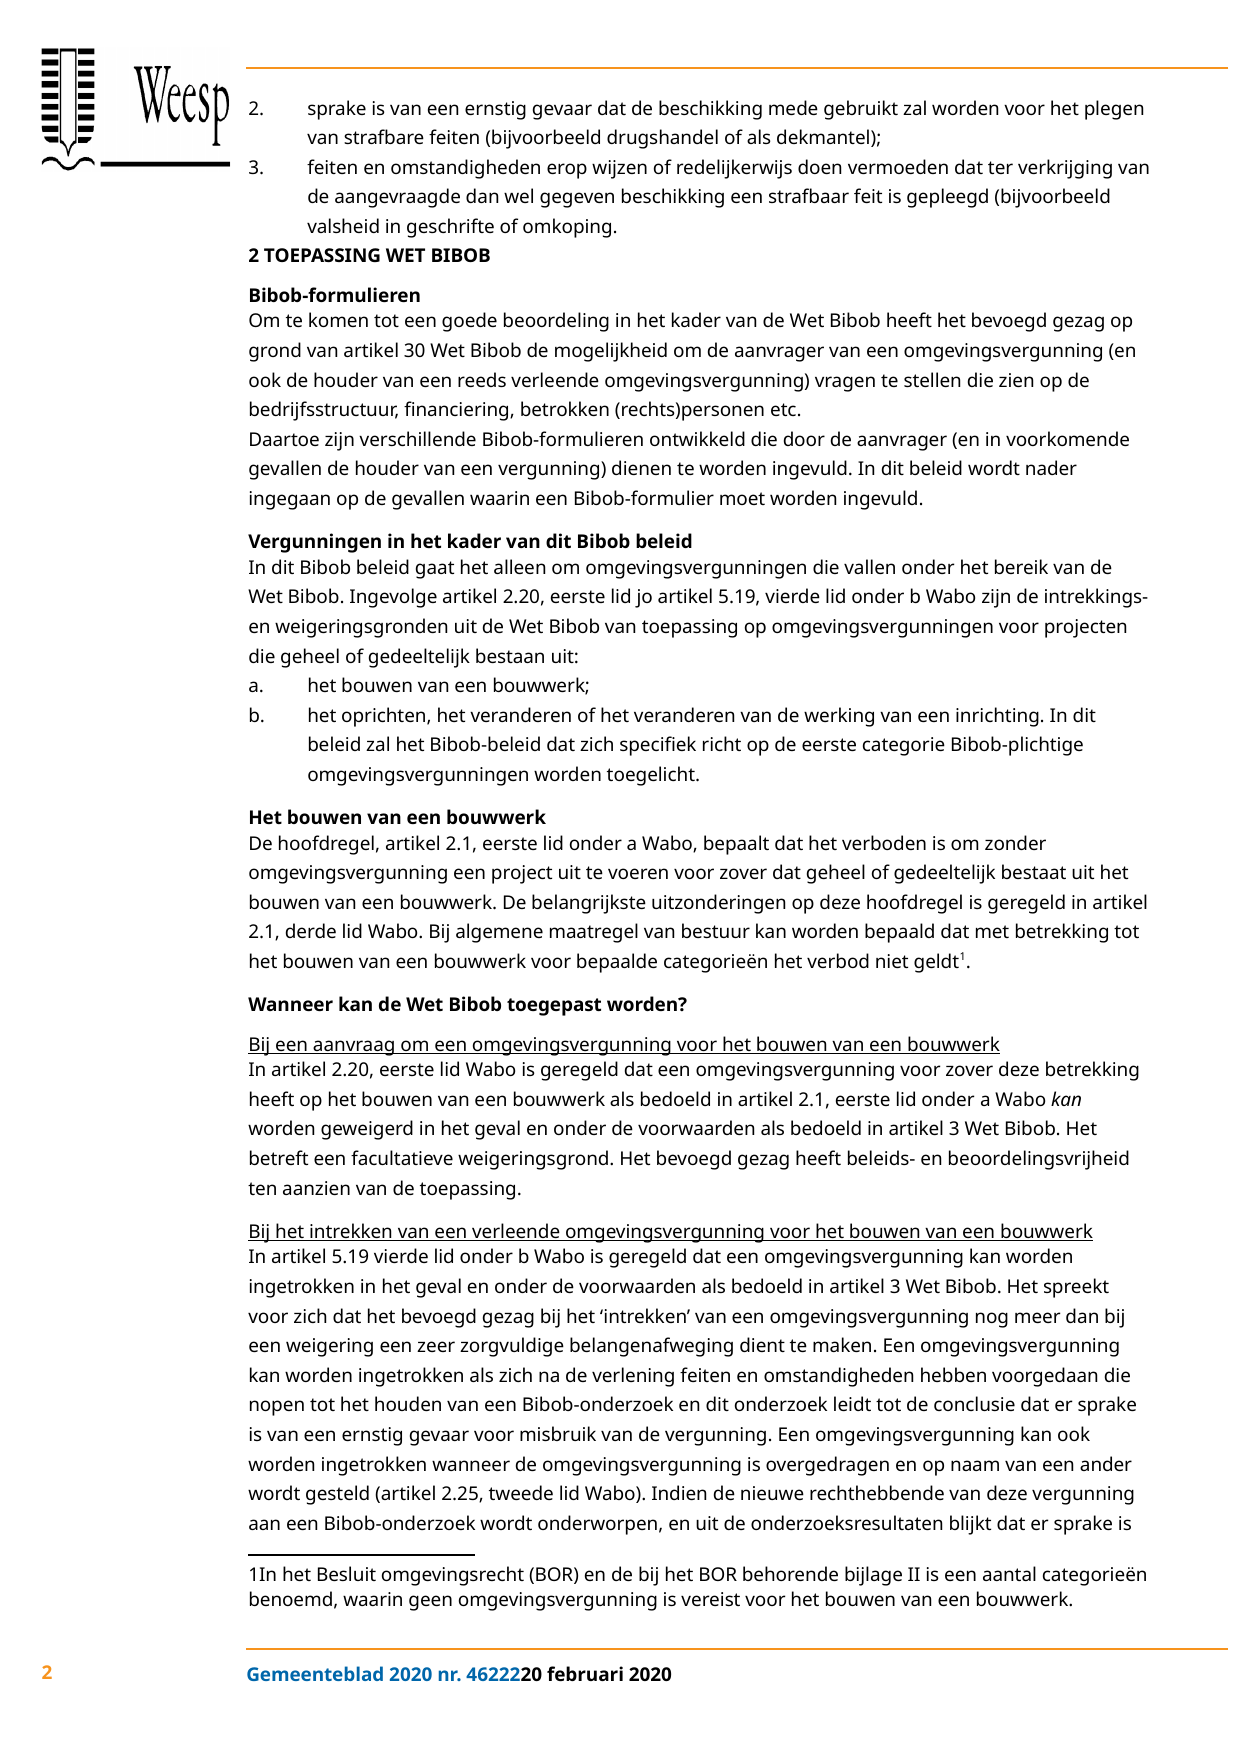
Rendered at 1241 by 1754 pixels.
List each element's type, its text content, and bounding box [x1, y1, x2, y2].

text Om te komen tot een goede beoordeling in het kader van de Wet Bibob heeft het bevoegd gezag op grond van artikel 30 Wet Bibob de mogelijkheid om de aanvrager van een omgevingsvergunning (en ook de houder van een reeds verleende omgevingsvergunning) vragen te stellen die zien op de bedrijfsstructuur, financiering, betrokken (rechts)personen etc. [248, 308, 1152, 422]
list feiten en omstandigheden erop wijzen of redelijkerwijs doen vermoeden dat ter verkrijging van de aangevraagde dan wel gegeven beschikking een strafbaar feit is gepleegd (bijvoorbeeld valsheid in geschrifte of omkoping. [248, 154, 1152, 239]
text De hoofdregel, artikel 2.1, eerste lid onder a Wabo, bepaalt dat het verboden is om zonder omgevingsvergunning een project uit te voeren voor zover dat geheel of gedeeltelijk bestaat uit het bouwen van een bouwwerk. De belangrijkste uitzonderingen op deze hoofdregel is geregeld in artikel 2.1, derde lid Wabo. Bij algemene maatregel van bestuur kan worden bepaald dat met betrekking tot het bouwen van een bouwwerk voor bepaalde categorieën het verbod niet geldt. [248, 830, 1152, 974]
text Vergunningen in het kader van dit Bibob beleid [248, 528, 1152, 554]
text In dit Bibob beleid gaat het alleen om omgevingsvergunningen die vallen onder het bereik van de Wet Bibob. Ingevolge artikel 2.20, eerste lid jo artikel 5.19, vierde lid onder b Wabo zijn de intrekkings- en weigeringsgronden uit de Wet Bibob van toepassing op omgevingsvergunningen voor projecten die geheel of gedeeltelijk bestaan uit: [248, 554, 1152, 668]
text In het Besluit omgevingsrecht (BOR) en de bij het BOR behorende bijlage II is een aantal categorieën benoemd, waarin geen omgevingsvergunning is vereist voor het bouwen van een bouwwerk. [248, 1561, 1152, 1612]
text Wanneer kan de Wet Bibob toegepast worden? [248, 991, 1152, 1017]
text In artikel 5.19 vierde lid onder b Wabo is geregeld dat een omgevingsvergunning kan worden ingetrokken in het geval en onder de voorwaarden als bedoeld in artikel 3 Wet Bibob. Het spreekt voor zich dat het bevoegd gezag bij het ‘intrekken’ van een omgevingsvergunning nog meer dan bij een weigering een zeer zorgvuldige belangenafweging dient te maken. Een omgevingsvergunning kan worden ingetrokken als zich na de verlening feiten en omstandigheden hebben voorgedaan die nopen tot het houden van een Bibob-onderzoek en dit onderzoek leidt tot de conclusie dat er sprake is van een ernstig gevaar voor misbruik van de vergunning. Een omgevingsvergunning kan ook worden ingetrokken wanneer de omgevingsvergunning is overgedragen en op naam van een ander wordt gesteld (artikel 2.25, tweede lid Wabo). Indien de nieuwe rechthebbende van deze vergunning aan een Bibob-onderzoek wordt onderworpen, en uit de onderzoeksresultaten blijkt dat er sprake is [248, 1244, 1152, 1536]
text Daartoe zijn verschillende Bibob-formulieren ontwikkeld die door de aanvrager (en in voorkomende gevallen de houder van een vergunning) dienen te worden ingevuld. In dit beleid wordt nader ingegaan op de gevallen waarin een Bibob-formulier moet worden ingevuld. [248, 426, 1152, 511]
list sprake is van een ernstig gevaar dat de beschikking mede gebruikt zal worden voor het plegen van strafbare feiten (bijvoorbeeld drugshandel of als dekmantel); [248, 95, 1152, 150]
list het bouwen van een bouwwerk; [248, 672, 1152, 698]
text Het bouwen van een bouwwerk [248, 804, 1152, 830]
text In artikel 2.20, eerste lid Wabo is geregeld dat een omgevingsvergunning voor zover deze betrekking heeft op het bouwen van een bouwwerk als bedoeld in artikel 2.1, eerste lid onder a Wabo kan worden geweigerd in het geval en onder de voorwaarden als bedoeld in artikel 3 Wet Bibob. Het betreft een facultatieve weigeringsgrond. Het bevoegd gezag heeft beleids- en beoordelingsvrijheid ten aanzien van de toepassing. [248, 1056, 1152, 1201]
text Bibob-formulieren [248, 282, 1152, 308]
list het oprichten, het veranderen of het veranderen van de werking van een inrichting. In dit beleid zal het Bibob-beleid dat zich specifiek richt op de eerste categorie Bibob-plichtige omgevingsvergunningen worden toegelicht. [248, 702, 1152, 787]
picture [41, 47, 231, 172]
text 2 TOEPASSING WET BIBOB [248, 243, 1152, 268]
text Bij het intrekken van een verleende omgevingsvergunning voor het bouwen van een bouwwerk [248, 1218, 1152, 1244]
text Bij een aanvraag om een omgevingsvergunning voor het bouwen van een bouwwerk [248, 1031, 1152, 1056]
